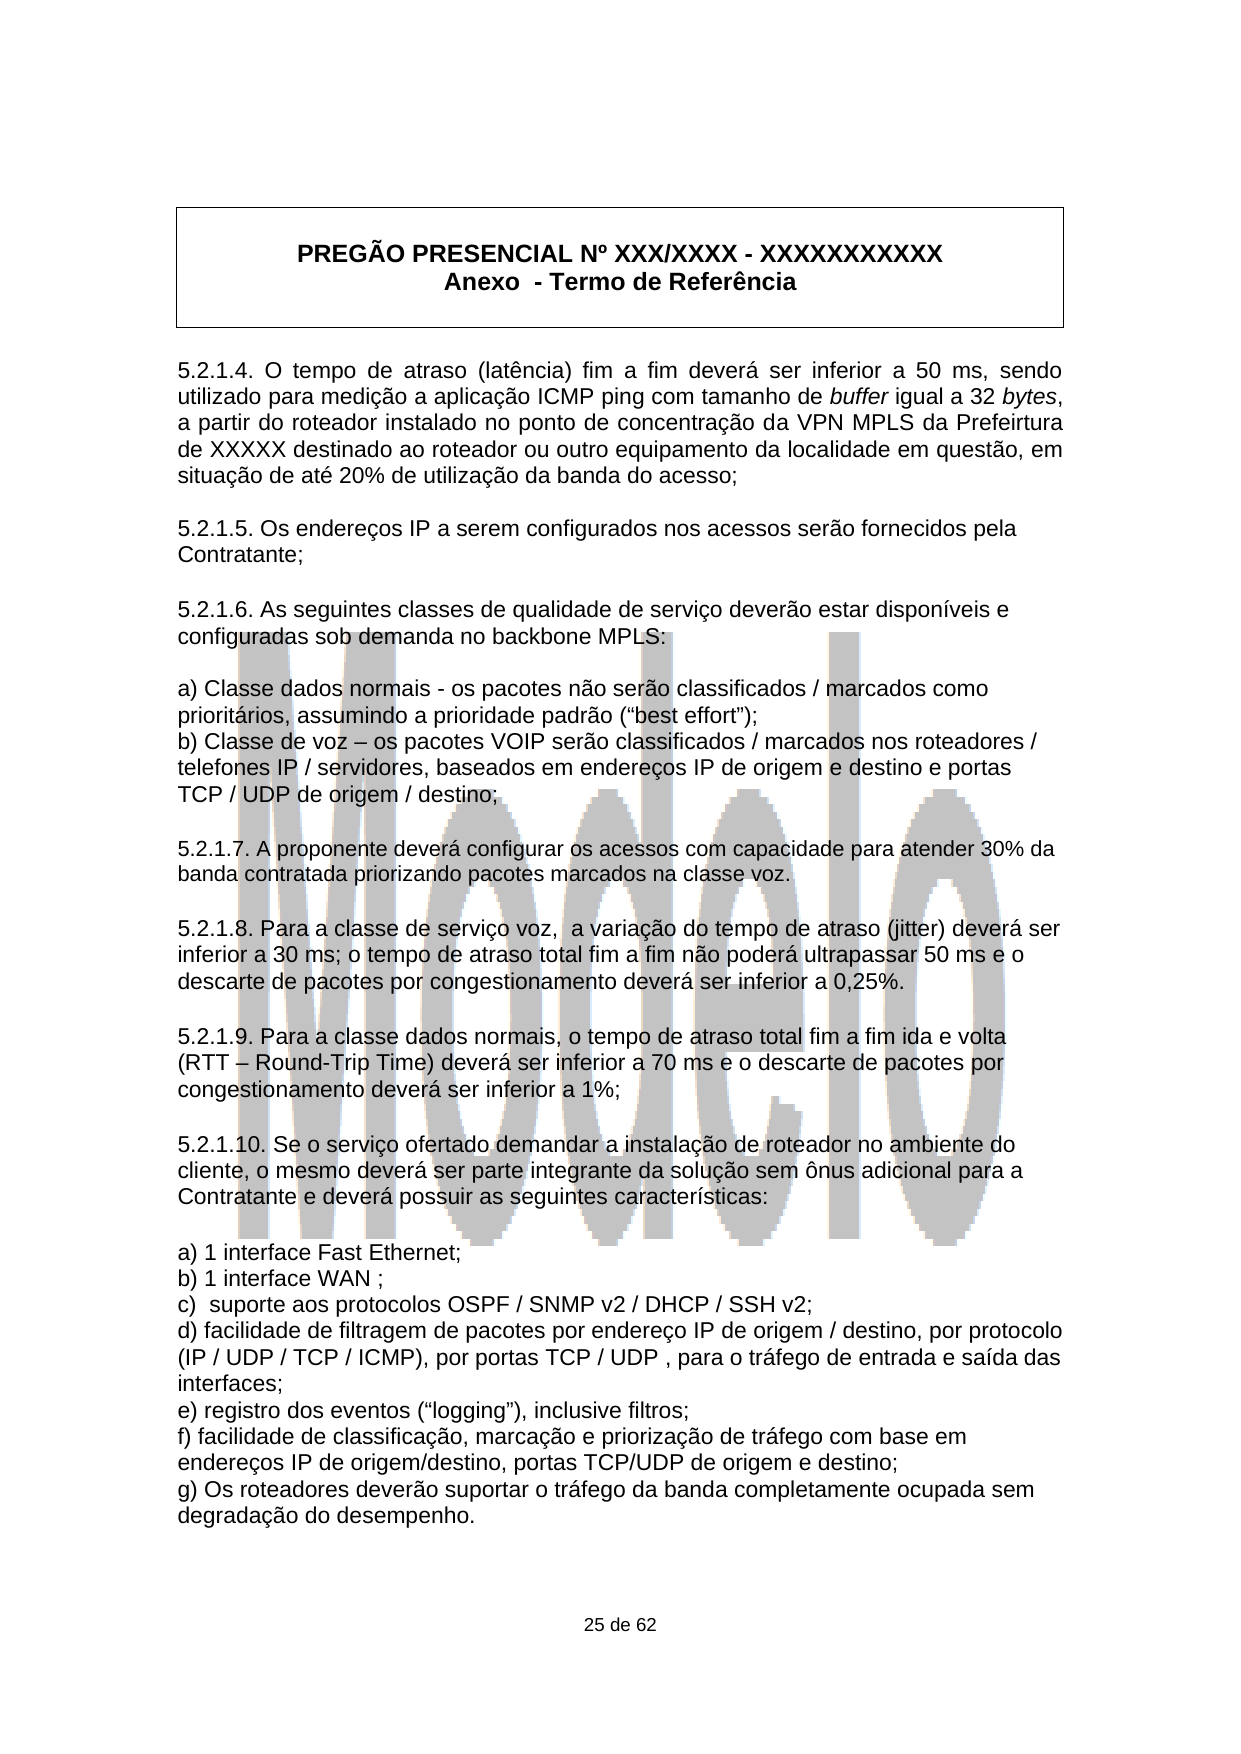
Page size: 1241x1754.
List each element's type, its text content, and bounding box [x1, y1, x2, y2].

text 5.2.1.6. As seguintes classes de qualidade de serviço deverão estar disponíveis e configuradas sob demanda no backbone MPLS: [177, 596, 1063, 649]
text a) 1 interface Fast Ethernet; [177, 1238, 1063, 1265]
picture [177, 1528, 1063, 1636]
text 5.2.1.4. O tempo de atraso (latência) fim a fim deverá ser inferior a 50 ms, sendo utilizado para medição a aplicação ICMP ping com tamanho de buffer igual a 32 bytes, a partir do roteador instalado no ponto de concentração da VPN MPLS da Prefeirtura de XXXXX destinado ao roteador ou outro equipamento da localidade em questão, em situação de até 20% de utilização da banda do acesso; [177, 357, 1063, 488]
picture [177, 649, 1063, 675]
picture [177, 886, 1063, 915]
text a) Classe dados normais - os pacotes não serão classificados / marcados como prioritários, assumindo a prioridade padrão (“best effort”); [177, 675, 1063, 728]
picture [177, 807, 1063, 836]
text 5.2.1.7. A proponente deverá configurar os acessos com capacidade para atender 30% da banda contratada priorizando pacotes marcados na classe voz. [177, 836, 1063, 886]
picture [177, 994, 1063, 1023]
picture [177, 567, 1063, 596]
picture [177, 1210, 1063, 1238]
picture [177, 208, 1063, 327]
text d) facilidade de filtragem de pacotes por endereço IP de origem / destino, por protocolo (IP / UDP / TCP / ICMP), por portas TCP / UDP , para o tráfego de entrada e saída das interfaces; [177, 1317, 1063, 1397]
text 5.2.1.10. Se o serviço ofertado demandar a instalação de roteador no ambiente do cliente, o mesmo deverá ser parte integrante da solução sem ônus adicional para a Contratante e deverá possuir as seguintes características: [177, 1131, 1063, 1210]
text 5.2.1.9. Para a classe dados normais, o tempo de atraso total fim a fim ida e volta (RTT – Round-Trip Time) deverá ser inferior a 70 ms e o descarte de pacotes por congestionamento deverá ser inferior a 1%; [177, 1023, 1063, 1102]
picture [177, 488, 1063, 515]
picture [177, 1102, 1063, 1131]
text f) facilidade de classificação, marcação e priorização de tráfego com base em endereços IP de origem/destino, portas TCP/UDP de origem e destino; [177, 1423, 1063, 1476]
text 5.2.1.5. Os endereços IP a serem configurados nos acessos serão fornecidos pela Contratante; [177, 515, 1063, 567]
picture [177, 328, 1063, 357]
text b) Classe de voz – os pacotes VOIP serão classificados / marcados nos roteadores / telefones IP / servidores, baseados em endereços IP de origem e destino e portas TCP / UDP de origem / destino; [177, 728, 1063, 807]
text c) suporte aos protocolos OSPF / SNMP v2 / DHCP / SSH v2; [177, 1291, 1063, 1317]
text g) Os roteadores deverão suportar o tráfego da banda completamente ocupada sem degradação do desempenho. [177, 1476, 1063, 1528]
text e) registro dos eventos (“logging”), inclusive filtros; [177, 1397, 1063, 1423]
text 5.2.1.8. Para a classe de serviço voz, a variação do tempo de atraso (jitter) deverá ser inferior a 30 ms; o tempo de atraso total fim a fim não poderá ultrapassar 50 ms e o descarte de pacotes por congestionamento deverá ser inferior a 0,25%. [177, 915, 1063, 994]
text b) 1 interface WAN ; [177, 1265, 1063, 1291]
